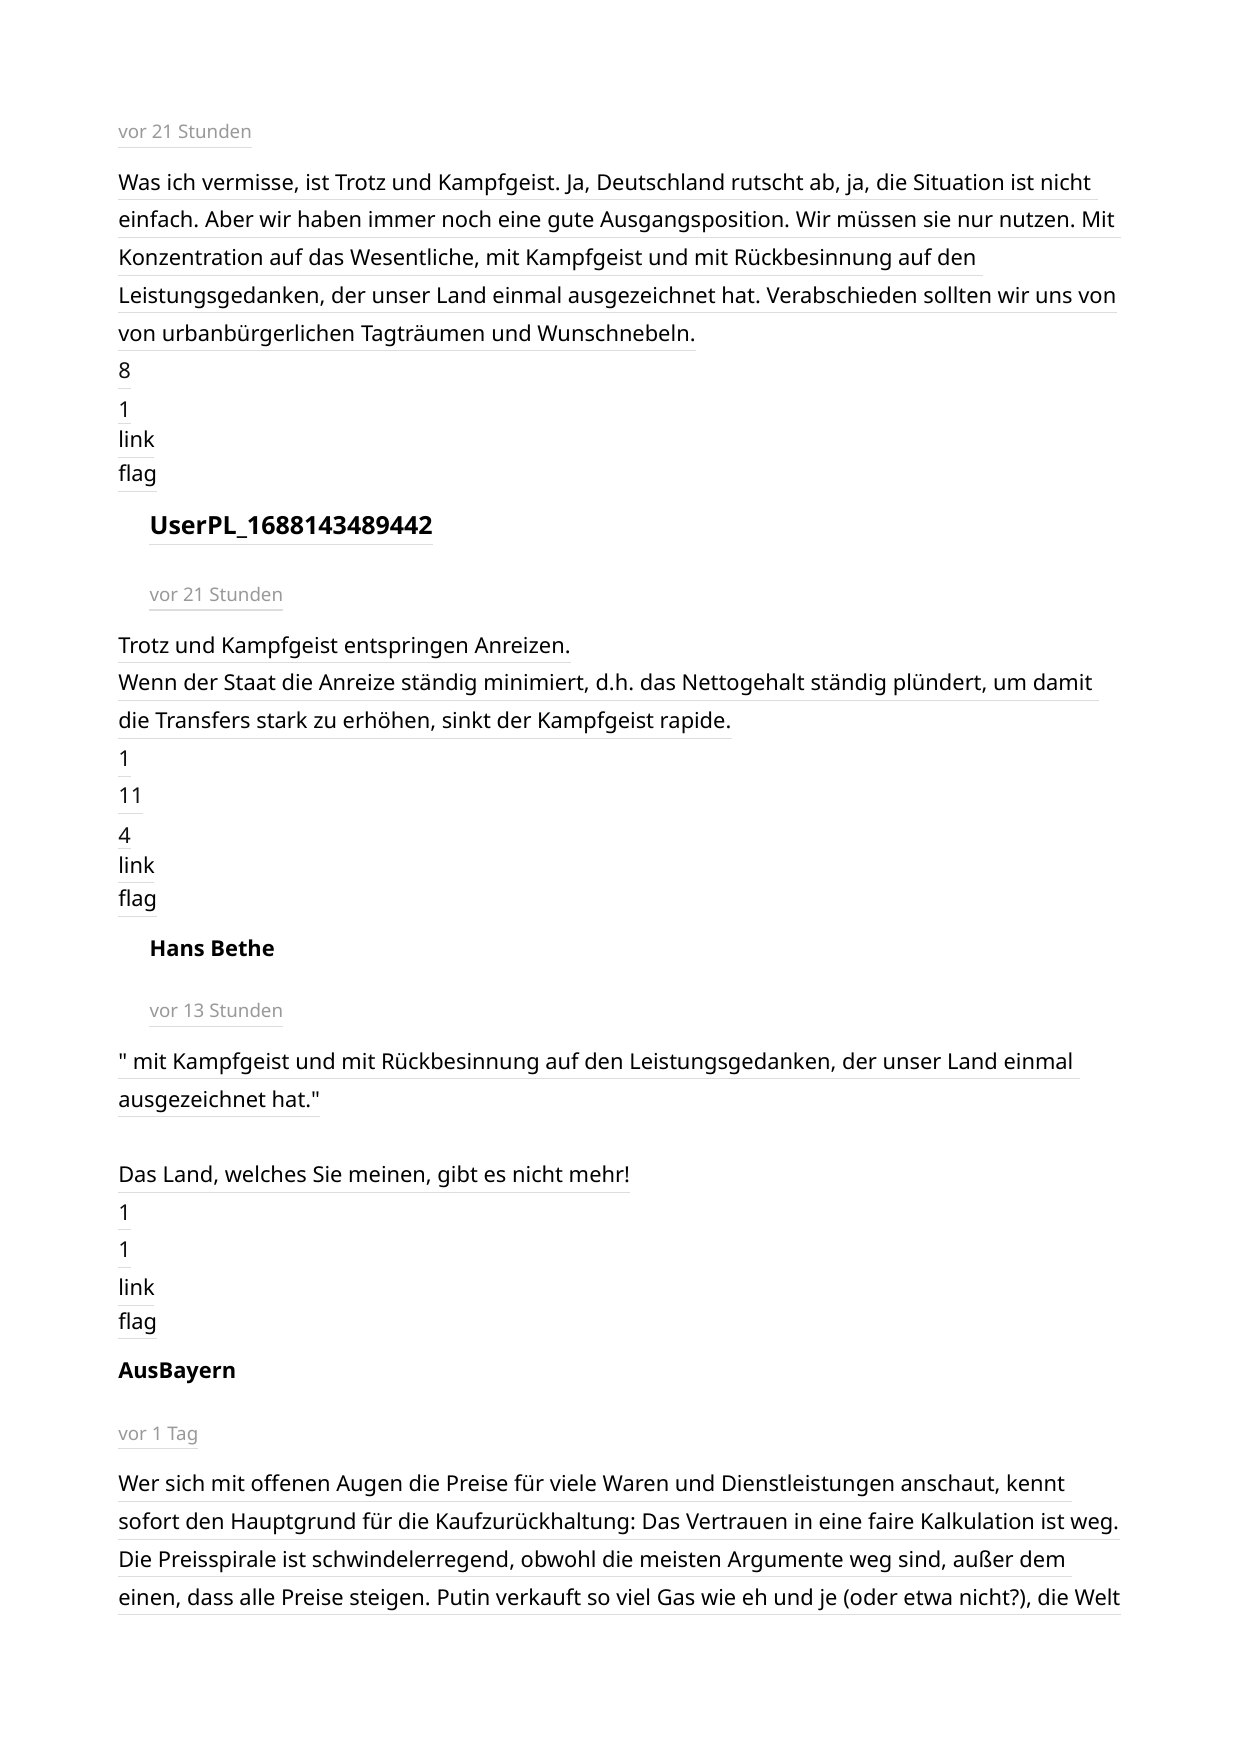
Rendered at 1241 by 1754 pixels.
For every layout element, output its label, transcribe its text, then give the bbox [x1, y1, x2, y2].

text 11 [118, 781, 1122, 814]
text " mit Kampfgeist und mit Rückbesinnung auf den Leistungsgedanken, der unser Land einmal ausgezeichnet hat." Das Land, welches Sie meinen, gibt es nicht mehr! [118, 1046, 1122, 1193]
text 8 [118, 355, 1122, 389]
text link [118, 424, 1122, 458]
text 1 [118, 743, 1122, 777]
text UserPL_1688143489442 [149, 507, 1122, 545]
text Konzentration auf das Wesentliche, mit Kampfgeist und mit Rückbesinnung auf den Leistungsgedanken, der unser Land einmal ausgezeichnet hat. Verabschieden sollten wir uns von von urbanbürgerlichen Tagträumen und Wunschnebeln. [118, 238, 1122, 351]
text 1 [118, 1197, 1122, 1230]
text vor 13 Stunden [149, 997, 1117, 1027]
text vor 1 Tag [118, 1420, 1117, 1449]
text Trotz und Kampfgeist entspringen Anreizen. Wenn der Staat die Anreize ständig minimiert, d.h. das Nettogehalt ständig plündert, um damit die Transfers stark zu erhöhen, sinkt der Kampfgeist rapide. [118, 630, 1122, 739]
text Hans Bethe [149, 933, 1122, 962]
text vor 21 Stunden [118, 118, 1117, 148]
text flag [118, 458, 1122, 492]
text link [118, 1272, 1122, 1306]
text vor 21 Stunden [149, 581, 1117, 611]
text Wer sich mit offenen Augen die Preise für viele Waren und Dienstleistungen anschaut, kennt sofort den Hauptgrund für die Kaufzurückhaltung: Das Vertrauen in eine faire Kalkulation ist weg. Die Preisspirale ist schwindelerregend, obwohl die meisten Argumente weg sind, außer dem einen, dass alle Preise steigen. Putin verkauft so viel Gas wie eh und je (oder etwa nicht?), die Welt [118, 1468, 1122, 1614]
text Was ich vermisse, ist Trotz und Kampfgeist. Ja, Deutschland rutscht ab, ja, die Situation ist nicht einfach. Aber wir haben immer noch eine gute Ausgangsposition. Wir müssen sie nur nutzen. Mit [118, 167, 1122, 237]
text 4 [118, 818, 1122, 849]
text 1 [118, 393, 1122, 424]
text flag [118, 1306, 1122, 1339]
text 1 [118, 1234, 1122, 1268]
text flag [118, 883, 1122, 917]
text AusBayern [118, 1355, 1122, 1385]
text link [118, 849, 1122, 883]
